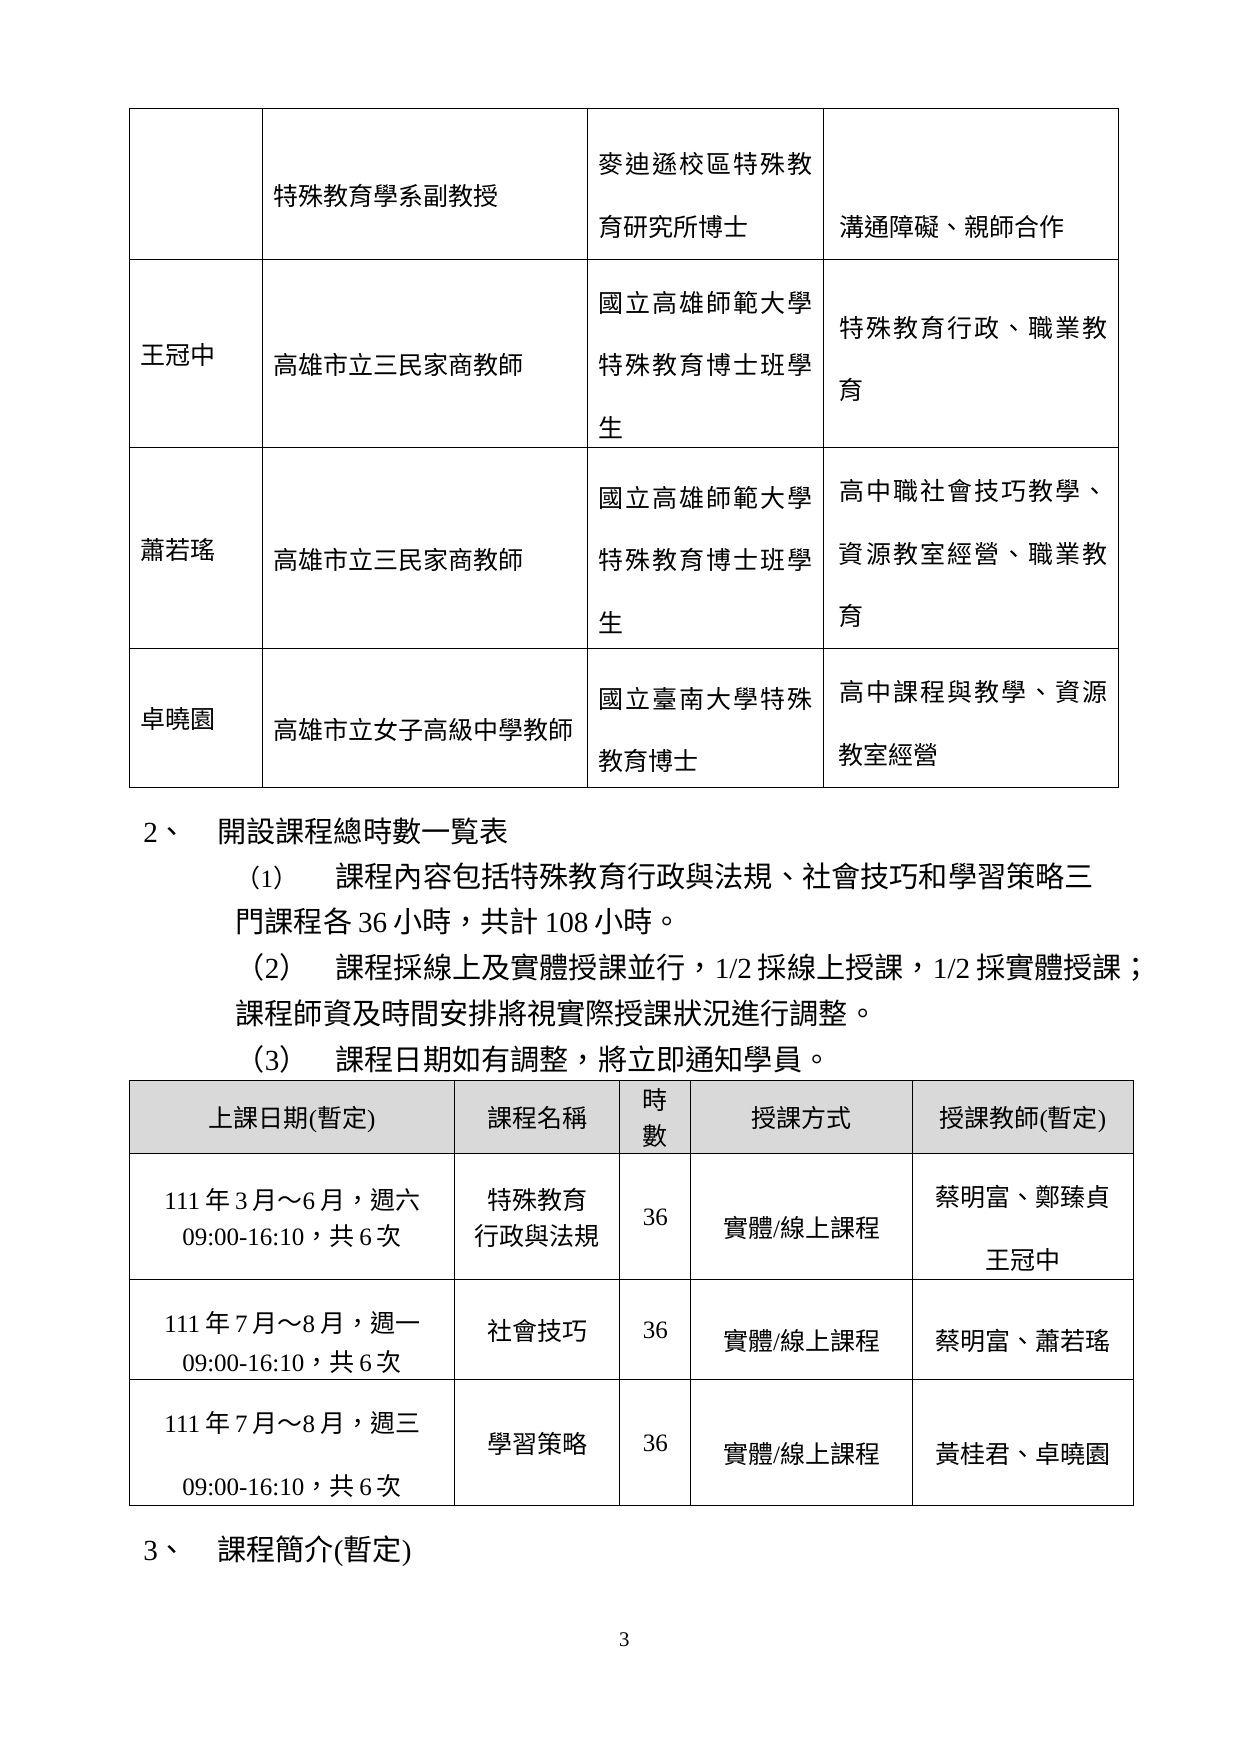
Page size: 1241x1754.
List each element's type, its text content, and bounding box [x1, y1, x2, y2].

table_cell 36 [620, 1380, 690, 1505]
table_cell 高雄市立三民家商教師 [263, 448, 587, 648]
table_cell 社會技巧 [455, 1280, 619, 1379]
table_cell 溝通障礙、親師合作 [824, 109, 1118, 259]
list 課程採線上及實體授課並行，1/2採線上授課，1/2採實體授課；課程師資及時間安排將視實際授課狀況進行調整。 [235, 942, 1122, 1034]
table_header 授課方式 [691, 1081, 912, 1153]
table_cell 111年7月～8月，週三09:00-16:10，共6次 [130, 1380, 454, 1505]
table_cell 特殊教育學系副教授 [263, 109, 587, 259]
table_cell 國立臺南大學特殊教育博士 [588, 649, 823, 787]
list 課程內容包括特殊教育行政與法規、社會技巧和學習策略三門課程各36小時，共計108小時。 [235, 850, 1122, 942]
table_cell 卓曉園 [130, 649, 262, 787]
table_cell 特殊教育 行政與法規 [455, 1154, 619, 1279]
table_cell 111年7月～8月，週一 09:00-16:10，共6次 [130, 1280, 454, 1379]
table_cell 王冠中 [130, 260, 262, 447]
table_cell 高中職社會技巧教學、資源教室經營、職業教育 [824, 448, 1118, 648]
table_cell 國立高雄師範大學特殊教育博士班學生 [588, 260, 823, 447]
list 課程簡介(暫定) [143, 1506, 1122, 1568]
table_cell 36 [620, 1280, 690, 1379]
table_header 課程名稱 [455, 1081, 619, 1153]
table_header 授課教師(暫定) [913, 1081, 1133, 1153]
table_cell 麥迪遜校區特殊教育研究所博士 [588, 109, 823, 259]
table_cell 蕭若瑤 [130, 448, 262, 648]
table_header 上課日期(暫定) [130, 1081, 454, 1153]
table_cell 蔡明富、鄭臻貞 王冠中 [913, 1154, 1133, 1279]
table_header 時數 [620, 1081, 690, 1153]
table_cell 實體/線上課程 [691, 1380, 912, 1505]
list 開設課程總時數一覧表 [143, 788, 1122, 850]
table_cell 高雄市立女子高級中學教師 [263, 649, 587, 787]
table_cell 特殊教育行政、職業教育 [824, 260, 1118, 447]
table_cell 學習策略 [455, 1380, 619, 1505]
table_cell 實體/線上課程 [691, 1280, 912, 1379]
table_cell 實體/線上課程 [691, 1154, 912, 1279]
table_cell 高雄市立三民家商教師 [263, 260, 587, 447]
table_cell 111年3月～6月，週六 09:00-16:10，共6次 [130, 1154, 454, 1279]
table_cell 36 [620, 1154, 690, 1279]
list 課程日期如有調整，將立即通知學員。 [235, 1034, 1122, 1079]
table_cell [130, 109, 262, 259]
table_cell 蔡明富、蕭若瑤 [913, 1280, 1133, 1379]
table_cell 國立高雄師範大學特殊教育博士班學生 [588, 448, 823, 648]
table_cell 黃桂君、卓曉園 [913, 1380, 1133, 1505]
table_cell 高中課程與教學、資源教室經營 [824, 649, 1118, 787]
